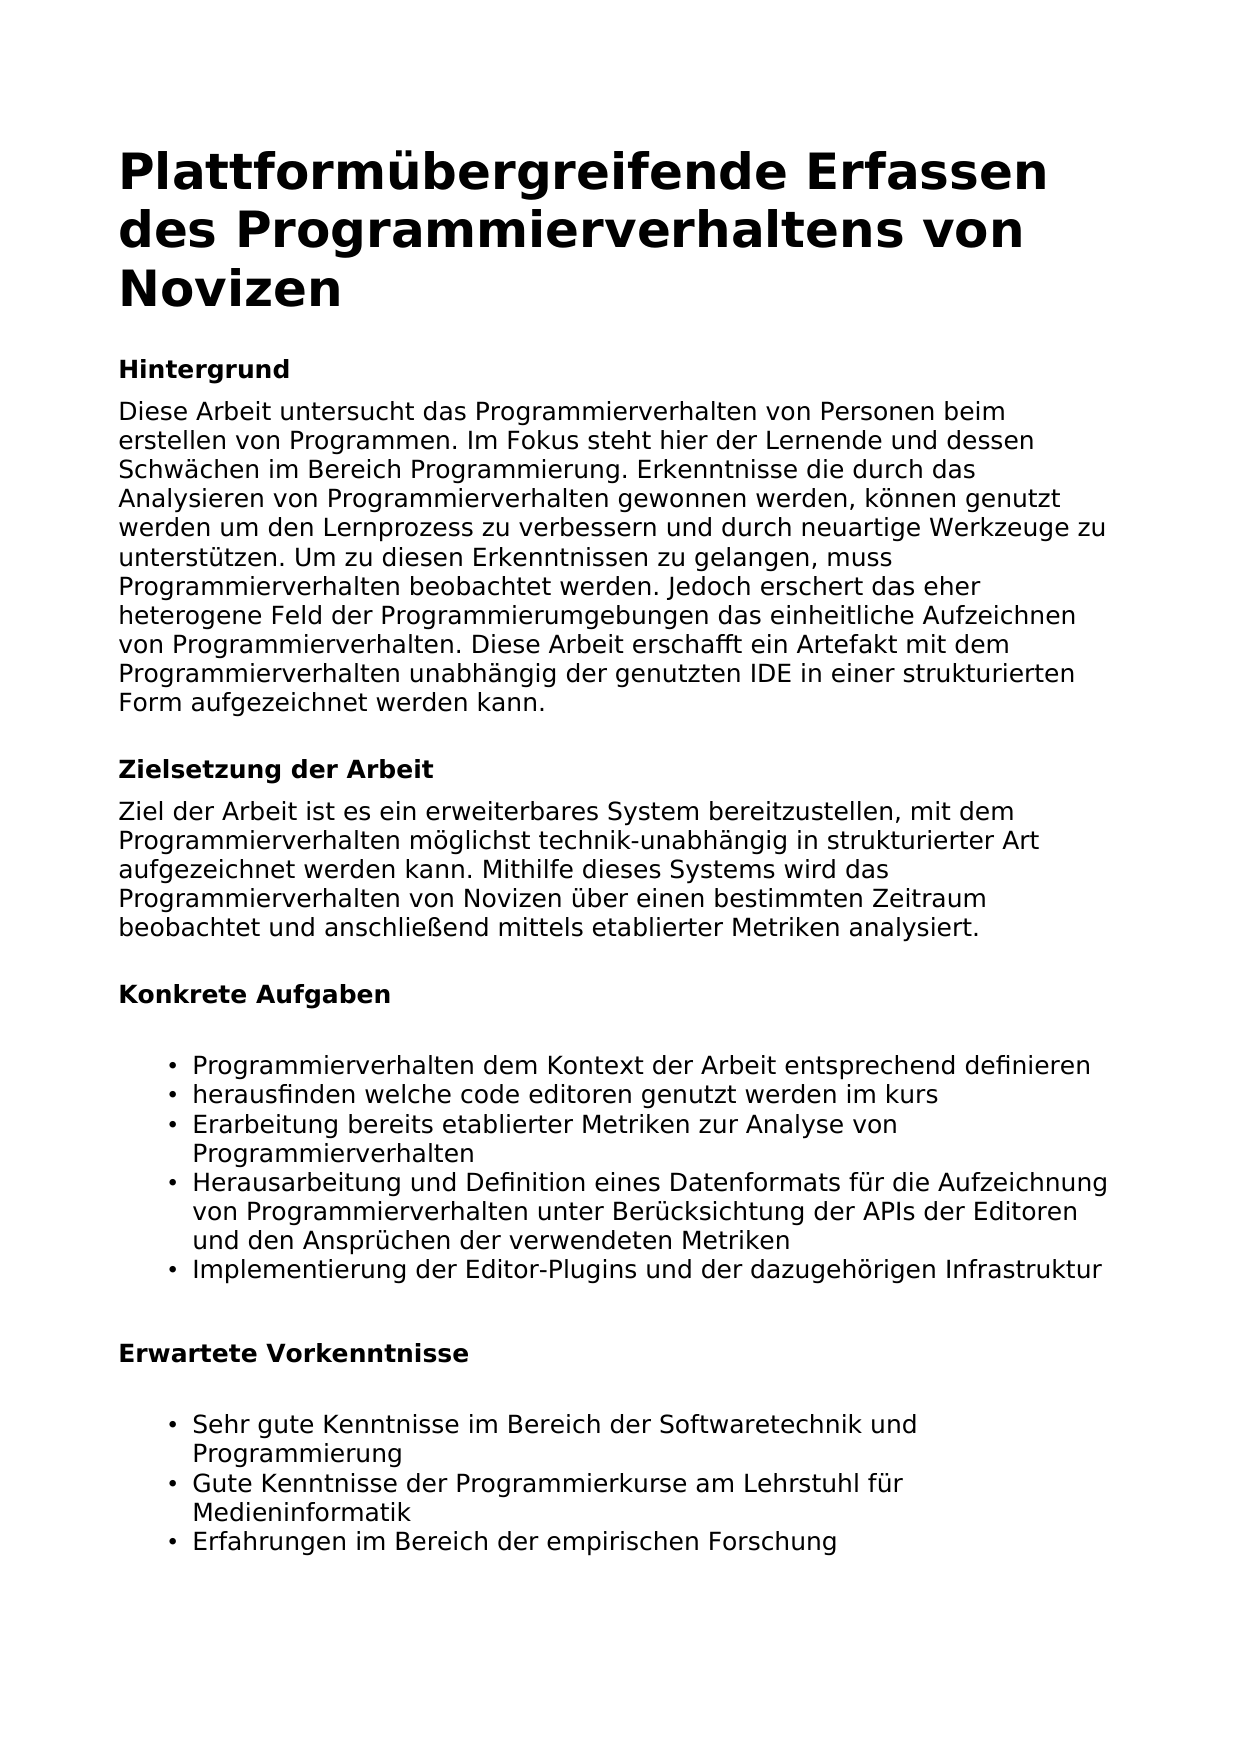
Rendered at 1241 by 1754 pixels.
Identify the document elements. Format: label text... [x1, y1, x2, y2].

text Ziel der Arbeit ist es ein erweiterbares System bereitzustellen, mit dem Programmierverhalten möglichst technik-unabhängig in strukturierter Art aufgezeichnet werden kann. Mithilfe dieses Systems wird das Programmierverhalten von Novizen über einen bestimmten Zeitraum beobachtet und anschließend mittels etablierter Metriken analysiert. [118, 797, 1122, 943]
subtitle Erwartete Vorkenntnisse [118, 1339, 1122, 1368]
subtitle Zielsetzung der Arbeit [118, 755, 1122, 784]
list Implementierung der Editor-Plugins und der dazugehörigen Infrastruktur [177, 1256, 1122, 1285]
list Programmierverhalten dem Kontext der Arbeit entsprechend definieren [177, 1051, 1122, 1081]
subtitle Hintergrund [118, 355, 1122, 384]
list Sehr gute Kenntnisse im Bereich der Softwaretechnik und Programmierung [177, 1410, 1122, 1469]
list Erarbeitung bereits etablierter Metriken zur Analyse von Programmierverhalten [177, 1110, 1122, 1168]
list herausfinden welche code editoren genutzt werden im kurs [177, 1081, 1122, 1110]
list Erfahrungen im Bereich der empirischen Forschung [177, 1527, 1122, 1556]
list Gute Kenntnisse der Programmierkurse am Lehrstuhl für Medieninformatik [177, 1469, 1122, 1527]
list Herausarbeitung und Definition eines Datenformats für die Aufzeichnung von Programmierverhalten unter Berücksichtung der APIs der Editoren und den Ansprüchen der verwendeten Metriken [177, 1168, 1122, 1256]
subtitle Konkrete Aufgaben [118, 980, 1122, 1009]
text Diese Arbeit untersucht das Programmierverhalten von Personen beim erstellen von Programmen. Im Fokus steht hier der Lernende und dessen Schwächen im Bereich Programmierung. Erkenntnisse die durch das Analysieren von Programmierverhalten gewonnen werden, können genutzt werden um den Lernprozess zu verbessern und durch neuartige Werkzeuge zu unterstützen. Um zu diesen Erkenntnissen zu gelangen, muss Programmierverhalten beobachtet werden. Jedoch erschert das eher heterogene Feld der Programmierumgebungen das einheitliche Aufzeichnen von Programmierverhalten. Diese Arbeit erschafft ein Artefakt mit dem Programmierverhalten unabhängig der genutzten IDE in einer strukturierten Form aufgezeichnet werden kann. [118, 397, 1122, 718]
subtitle Plattformübergreifende Erfassen des Programmierverhaltens von Novizen [118, 143, 1122, 318]
